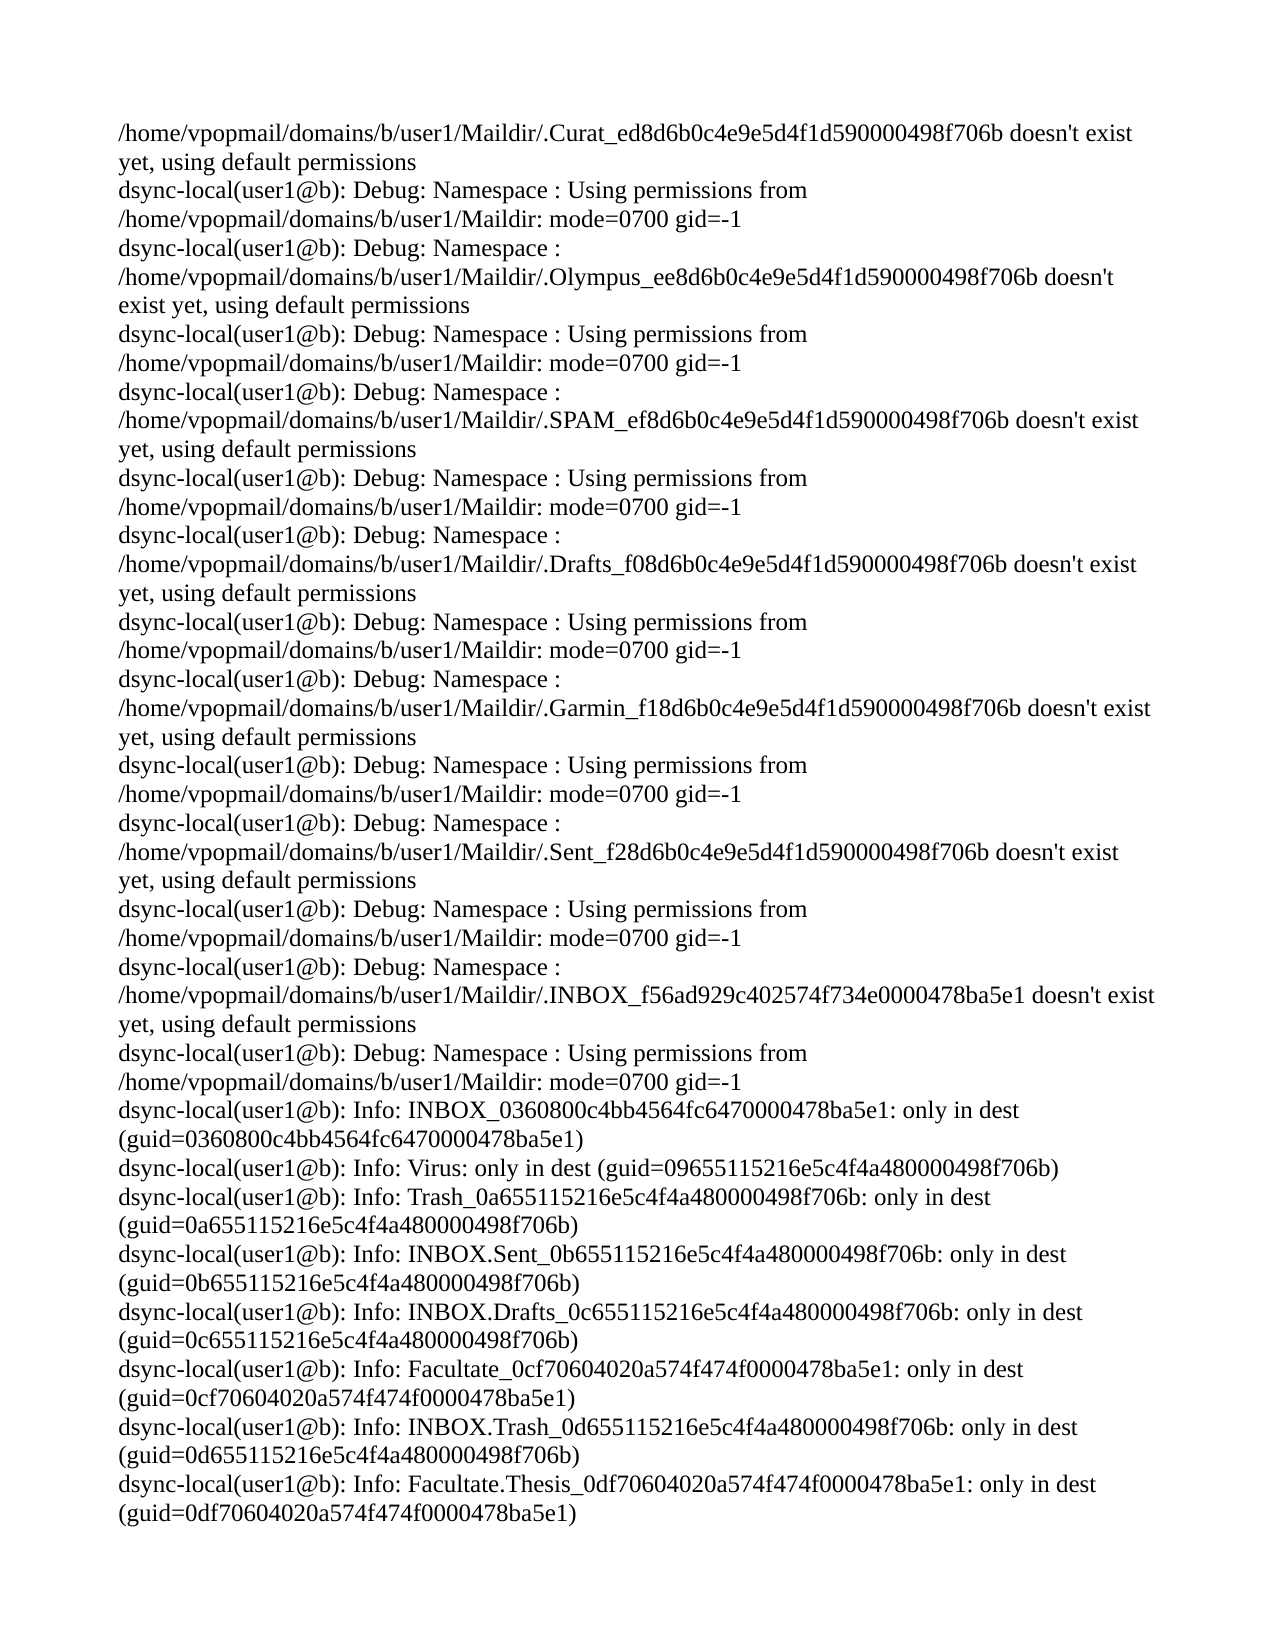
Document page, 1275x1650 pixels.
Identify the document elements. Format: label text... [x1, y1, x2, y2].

text /home/vpopmail/domains/b/user1/Maildir/.Curat_ed8d6b0c4e9e5d4f1d590000498f706b doesn't exist yet, using default permissions [118, 118, 1157, 176]
text dsync-local(user1@b): Info: INBOX.Sent_0b655115216e5c4f4a480000498f706b: only in dest (guid=0b655115216e5c4f4a480000498f706b) [118, 1239, 1157, 1297]
text dsync-local(user1@b): Debug: Namespace : Using permissions from /home/vpopmail/domains/b/user1/Maildir: mode=0700 gid=-1 [118, 319, 1157, 377]
text dsync-local(user1@b): Debug: Namespace : /home/vpopmail/domains/b/user1/Maildir/.Sent_f28d6b0c4e9e5d4f1d590000498f706b doesn't exist yet, using default permissions [118, 808, 1157, 894]
text dsync-local(user1@b): Debug: Namespace : /home/vpopmail/domains/b/user1/Maildir/.Olympus_ee8d6b0c4e9e5d4f1d590000498f706b doesn't exist yet, using default permissions [118, 233, 1157, 319]
text dsync-local(user1@b): Info: INBOX.Drafts_0c655115216e5c4f4a480000498f706b: only in dest (guid=0c655115216e5c4f4a480000498f706b) [118, 1297, 1157, 1354]
text dsync-local(user1@b): Info: INBOX_0360800c4bb4564fc6470000478ba5e1: only in dest (guid=0360800c4bb4564fc6470000478ba5e1) [118, 1096, 1157, 1153]
text dsync-local(user1@b): Debug: Namespace : Using permissions from /home/vpopmail/domains/b/user1/Maildir: mode=0700 gid=-1 [118, 463, 1157, 521]
text dsync-local(user1@b): Debug: Namespace : Using permissions from /home/vpopmail/domains/b/user1/Maildir: mode=0700 gid=-1 [118, 176, 1157, 233]
text dsync-local(user1@b): Info: Facultate.Thesis_0df70604020a574f474f0000478ba5e1: only in dest (guid=0df70604020a574f474f0000478ba5e1) [118, 1469, 1157, 1527]
text dsync-local(user1@b): Debug: Namespace : /home/vpopmail/domains/b/user1/Maildir/.SPAM_ef8d6b0c4e9e5d4f1d590000498f706b doesn't exist yet, using default permissions [118, 377, 1157, 463]
text dsync-local(user1@b): Debug: Namespace : Using permissions from /home/vpopmail/domains/b/user1/Maildir: mode=0700 gid=-1 [118, 607, 1157, 664]
text dsync-local(user1@b): Info: Virus: only in dest (guid=09655115216e5c4f4a480000498f706b) [118, 1153, 1157, 1182]
text dsync-local(user1@b): Debug: Namespace : Using permissions from /home/vpopmail/domains/b/user1/Maildir: mode=0700 gid=-1 [118, 751, 1157, 808]
text dsync-local(user1@b): Info: Facultate_0cf70604020a574f474f0000478ba5e1: only in dest (guid=0cf70604020a574f474f0000478ba5e1) [118, 1354, 1157, 1412]
text dsync-local(user1@b): Info: Trash_0a655115216e5c4f4a480000498f706b: only in dest (guid=0a655115216e5c4f4a480000498f706b) [118, 1182, 1157, 1239]
text dsync-local(user1@b): Debug: Namespace : Using permissions from /home/vpopmail/domains/b/user1/Maildir: mode=0700 gid=-1 [118, 1038, 1157, 1096]
text dsync-local(user1@b): Debug: Namespace : /home/vpopmail/domains/b/user1/Maildir/.Drafts_f08d6b0c4e9e5d4f1d590000498f706b doesn't exist yet, using default permissions [118, 521, 1157, 607]
text dsync-local(user1@b): Debug: Namespace : /home/vpopmail/domains/b/user1/Maildir/.Garmin_f18d6b0c4e9e5d4f1d590000498f706b doesn't exist yet, using default permissions [118, 664, 1157, 751]
text dsync-local(user1@b): Debug: Namespace : /home/vpopmail/domains/b/user1/Maildir/.INBOX_f56ad929c402574f734e0000478ba5e1 doesn't exist yet, using default permissions [118, 952, 1157, 1038]
text dsync-local(user1@b): Debug: Namespace : Using permissions from /home/vpopmail/domains/b/user1/Maildir: mode=0700 gid=-1 [118, 894, 1157, 952]
text dsync-local(user1@b): Info: INBOX.Trash_0d655115216e5c4f4a480000498f706b: only in dest (guid=0d655115216e5c4f4a480000498f706b) [118, 1412, 1157, 1469]
